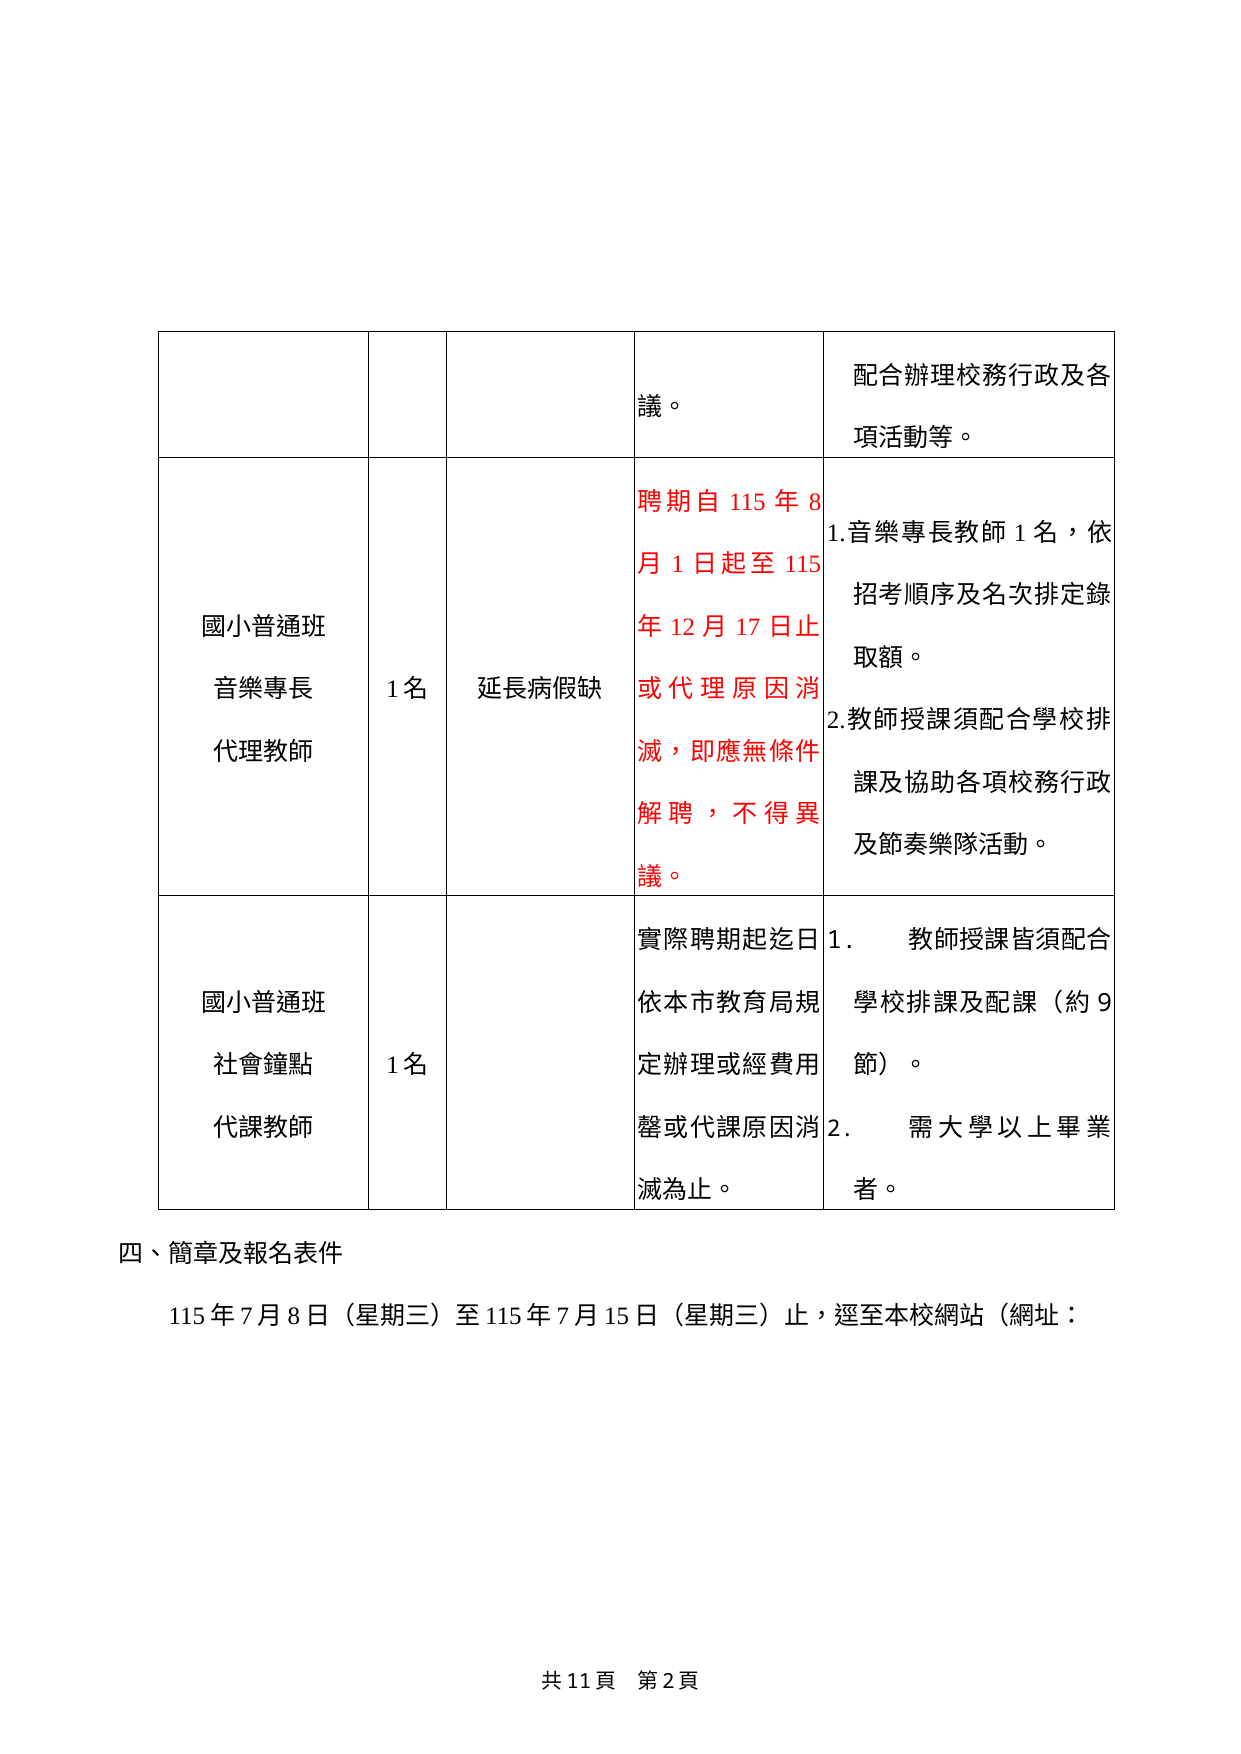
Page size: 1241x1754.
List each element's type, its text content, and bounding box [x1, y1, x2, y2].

text 四、簡章及報名表件 115年7月8日（星期三）至115年7月15日（星期三）止，逕至本校網站（網址： [118, 1210, 1122, 1335]
table_cell 國小普通班 音樂專長 代理教師 [159, 458, 368, 895]
table_cell 配合辦理校務行政及各項活動等。 [824, 332, 1114, 457]
table_cell 國小普通班 社會鐘點 代課教師 [159, 896, 368, 1209]
table_cell [369, 332, 446, 457]
table_cell 1.音樂專長教師1名，依招考順序及名次排定錄取額。 2.教師授課須配合學校排課及協助各項校務行政及節奏樂隊活動。 [824, 458, 1114, 895]
table_cell 實際聘期起迄日依本市教育局規定辦理或經費用罄或代課原因消滅為止。 [635, 896, 823, 1209]
table_cell 1名 [369, 896, 446, 1209]
table_cell 1名 [369, 458, 446, 895]
table_cell 聘期自115年8月1日起至115年12月17日止或代理原因消滅，即應無條件解聘，不得異議。 [635, 458, 823, 895]
table_cell 議。 [635, 332, 823, 457]
table_cell 延長病假缺 [447, 458, 634, 895]
table_cell 教師授課皆須配合學校排課及配課（約9節）。 需大學以上畢業者。 [824, 896, 1114, 1209]
table_cell [159, 332, 368, 457]
table_cell [447, 332, 634, 457]
table_cell [447, 896, 634, 1209]
